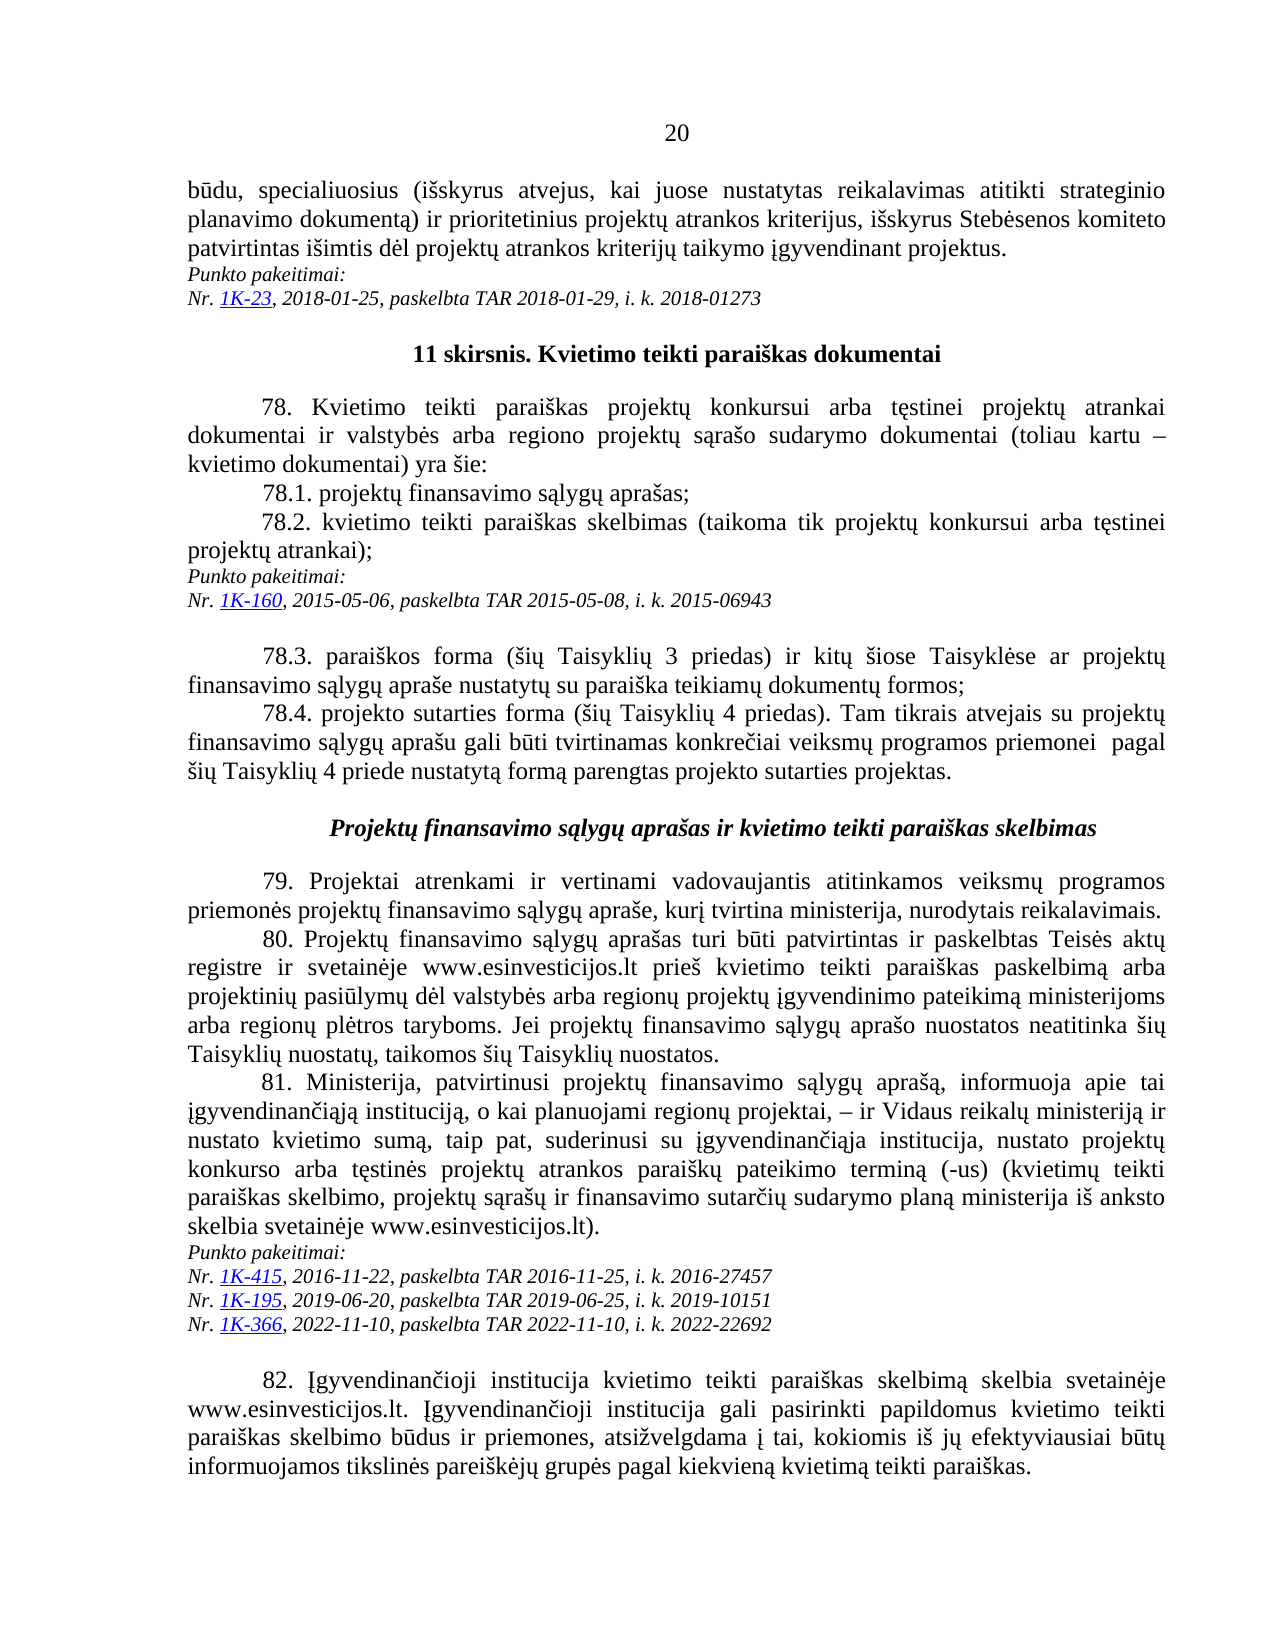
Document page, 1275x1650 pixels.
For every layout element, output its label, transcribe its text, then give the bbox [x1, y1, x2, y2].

text 79. Projektai atrenkami ir vertinami vadovaujantis atitinkamos veiksmų programos priemonės projektų finansavimo sąlygų apraše, kurį tvirtina ministerija, nurodytais reikalavimais. [187, 866, 1167, 924]
text Punkto pakeitimai: [187, 1240, 1167, 1264]
text 78. Kvietimo teikti paraiškas projektų konkursui arba tęstinei projektų atrankai dokumentai ir valstybės arba regiono projektų sąrašo sudarymo dokumentai (toliau kartu – kvietimo dokumentai) yra šie: [187, 392, 1167, 478]
text Nr. 1K-195, 2019-06-20, paskelbta TAR 2019-06-25, i. k. 2019-10151 [187, 1288, 1167, 1312]
subtitle 11 skirsnis. Kvietimo teikti paraiškas dokumentai [246, 339, 1107, 367]
text Punkto pakeitimai: [187, 262, 1167, 286]
text 78.4. projekto sutarties forma (šių Taisyklių 4 priedas). Tam tikrais atvejais su projektų finansavimo sąlygų aprašu gali būti tvirtinamas konkrečiai veiksmų programos priemonei pagal šių Taisyklių 4 priede nustatytą formą parengtas projekto sutarties projektas. [187, 698, 1167, 785]
text Punkto pakeitimai: [187, 564, 1167, 588]
text 81. Ministerija, patvirtinusi projektų finansavimo sąlygų aprašą, informuoja apie tai įgyvendinančiąją instituciją, o kai planuojami regionų projektai, – ir Vidaus reikalų ministeriją ir nustato kvietimo sumą, taip pat, suderinusi su įgyvendinančiąja institucija, nustato projektų konkurso arba tęstinės projektų atrankos paraiškų pateikimo terminą (-us) (kvietimų teikti paraiškas skelbimo, projektų sąrašų ir finansavimo sutarčių sudarymo planą ministerija iš anksto skelbia svetainėje www.esinvesticijos.lt). [187, 1067, 1167, 1240]
text 78.2. kvietimo teikti paraiškas skelbimas (taikoma tik projektų konkursui arba tęstinei projektų atrankai); [187, 507, 1167, 564]
text 80. Projektų finansavimo sąlygų aprašas turi būti patvirtintas ir paskelbtas Teisės aktų registre ir svetainėje www.esinvesticijos.lt prieš kvietimo teikti paraiškas paskelbimą arba projektinių pasiūlymų dėl valstybės arba regionų projektų įgyvendinimo pateikimą ministerijoms arba regionų plėtros taryboms. Jei projektų finansavimo sąlygų aprašo nuostatos neatitinka šių Taisyklių nuostatų, taikomos šių Taisyklių nuostatos. [187, 924, 1167, 1067]
text 78.1. projektų finansavimo sąlygų aprašas; [187, 478, 1167, 507]
text Nr. 1K-160, 2015-05-06, paskelbta TAR 2015-05-08, i. k. 2015-06943 [187, 588, 1167, 612]
text 78.3. paraiškos forma (šių Taisyklių 3 priedas) ir kitų šiose Taisyklėse ar projektų finansavimo sąlygų apraše nustatytų su paraiška teikiamų dokumentų formos; [187, 641, 1167, 698]
text būdu, specialiuosius (išskyrus atvejus, kai juose nustatytas reikalavimas atitikti strateginio planavimo dokumentą) ir prioritetinius projektų atrankos kriterijus, išskyrus Stebėsenos komiteto patvirtintas išimtis dėl projektų atrankos kriterijų taikymo įgyvendinant projektus. [187, 176, 1167, 262]
text 82. Įgyvendinančioji institucija kvietimo teikti paraiškas skelbimą skelbia svetainėje www.esinvesticijos.lt. Įgyvendinančioji institucija gali pasirinkti papildomus kvietimo teikti paraiškas skelbimo būdus ir priemones, atsižvelgdama į tai, kokiomis iš jų efektyviausiai būtų informuojamos tikslinės pareiškėjų grupės pagal kiekvieną kvietimą teikti paraiškas. [187, 1365, 1167, 1480]
text Nr. 1K-366, 2022-11-10, paskelbta TAR 2022-11-10, i. k. 2022-22692 [187, 1312, 1167, 1336]
subtitle Projektų finansavimo sąlygų aprašas ir kvietimo teikti paraiškas skelbimas [187, 813, 1167, 842]
text Nr. 1K-415, 2016-11-22, paskelbta TAR 2016-11-25, i. k. 2016-27457 [187, 1264, 1167, 1288]
text Nr. 1K-23, 2018-01-25, paskelbta TAR 2018-01-29, i. k. 2018-01273 [187, 286, 1167, 310]
